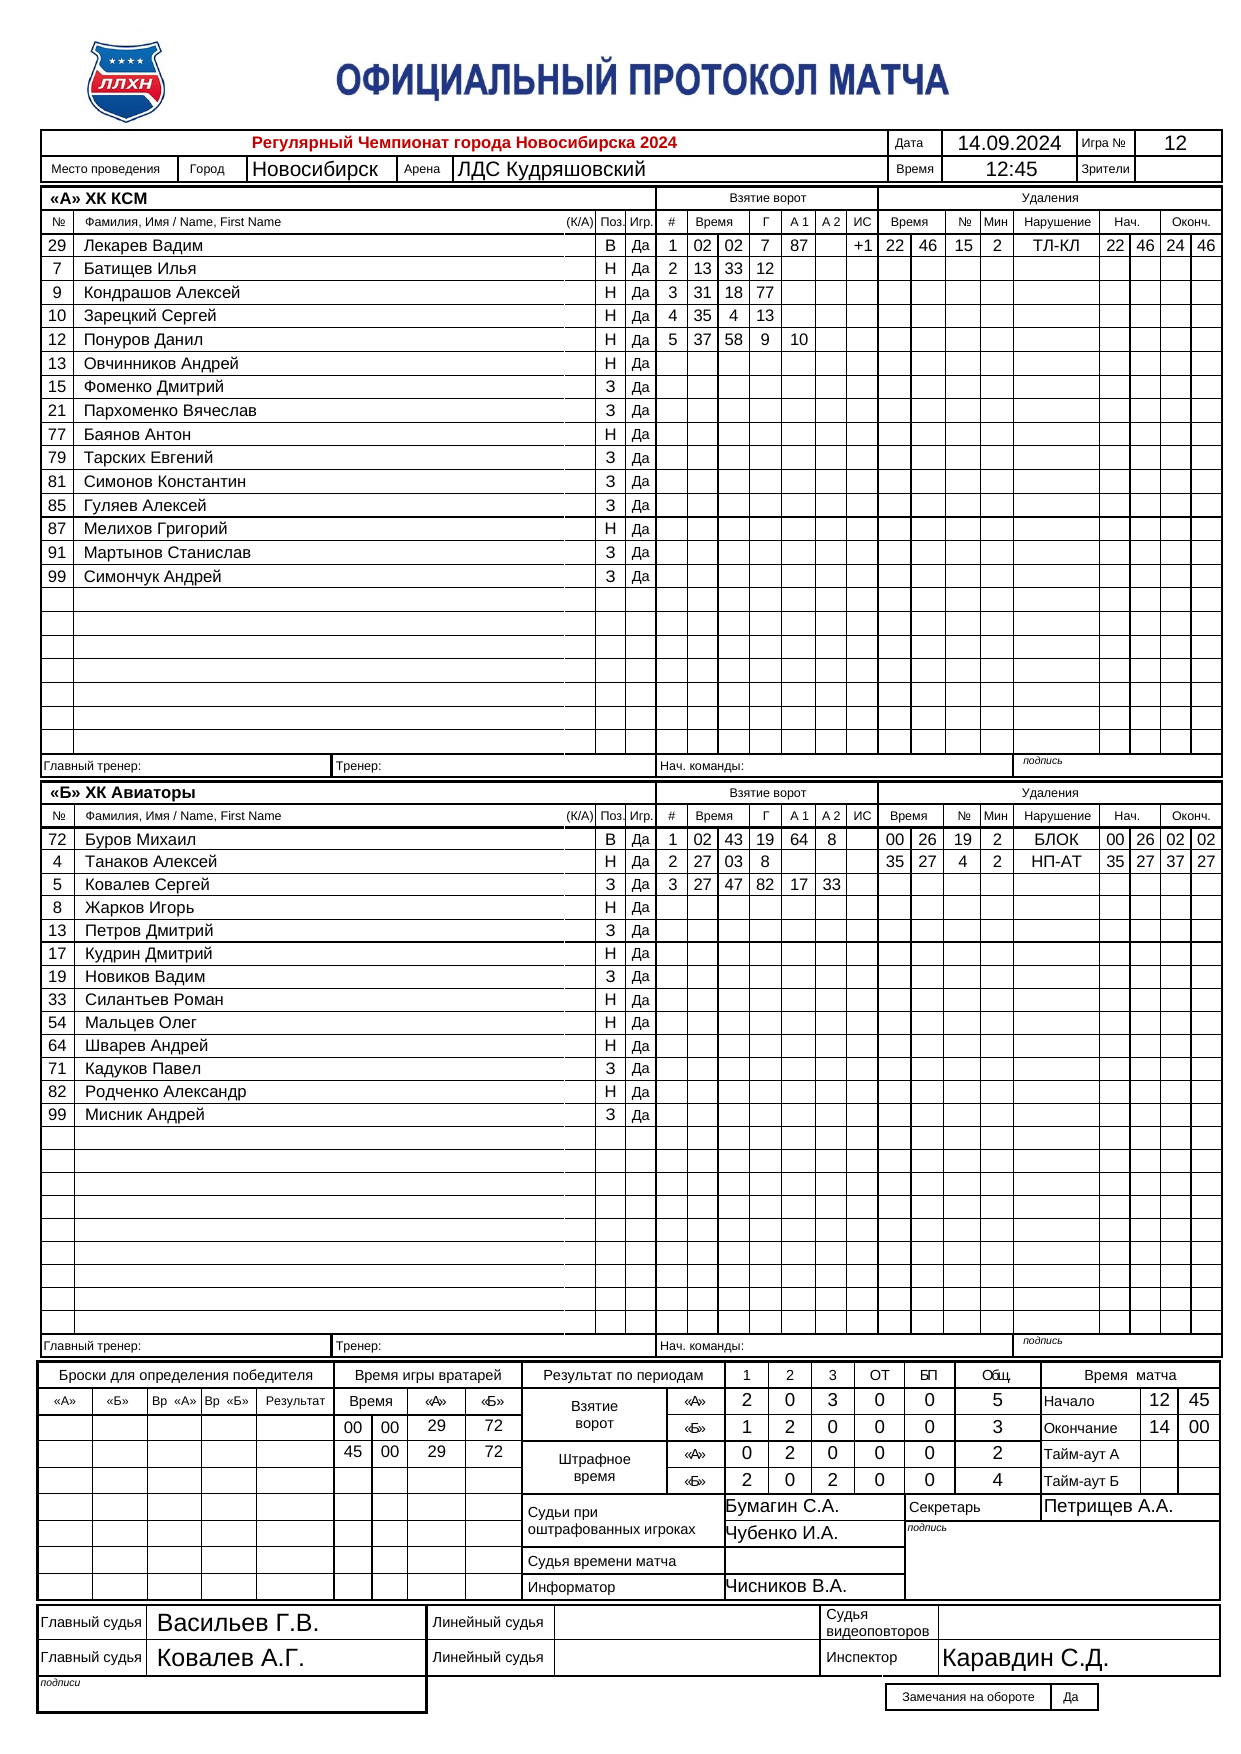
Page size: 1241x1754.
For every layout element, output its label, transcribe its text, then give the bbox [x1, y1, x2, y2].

table_cell [912, 494, 945, 516]
table_cell [912, 446, 945, 469]
table_cell 0 [855, 1415, 904, 1440]
table_cell [565, 399, 595, 422]
table_cell [1014, 494, 1099, 516]
table_cell [626, 1288, 655, 1310]
table_cell [1131, 1058, 1160, 1079]
table_cell 17 [42, 943, 74, 964]
table_cell [466, 1574, 521, 1599]
table_cell [981, 1242, 1013, 1264]
table_cell [879, 305, 910, 327]
table_cell [1131, 518, 1160, 540]
table_cell [1192, 328, 1221, 351]
table_cell [981, 565, 1013, 587]
table_cell [1141, 1441, 1177, 1467]
table_cell [1100, 399, 1129, 422]
table_cell [565, 1173, 595, 1195]
table_cell [1161, 1012, 1190, 1033]
table_cell 13 [42, 352, 73, 374]
table_cell 27 [1192, 850, 1221, 872]
table_cell [596, 707, 625, 729]
table_cell [816, 541, 846, 564]
table_cell Чисников В.А. [726, 1575, 904, 1599]
table_cell [1014, 257, 1099, 280]
table_cell [750, 399, 781, 422]
table_cell 00 [1100, 829, 1129, 849]
table_cell [1131, 1104, 1160, 1126]
table_cell [1161, 943, 1190, 964]
table_cell [719, 1196, 749, 1218]
table_cell [657, 659, 687, 682]
table_cell [750, 494, 781, 516]
table_cell [688, 1104, 717, 1126]
table_cell [879, 281, 910, 303]
table_cell 46 [912, 235, 945, 256]
table_cell [847, 850, 877, 872]
table_cell [1100, 874, 1129, 895]
table_cell [946, 446, 980, 469]
table_cell 27 [688, 874, 717, 895]
table_header «Б» ХК Авиаторы [42, 783, 655, 803]
table_cell [782, 423, 815, 445]
table_cell [565, 1035, 595, 1057]
table_cell [565, 376, 595, 398]
table_cell 02 [1161, 829, 1190, 849]
table_cell [719, 518, 749, 540]
table_cell 81 [42, 470, 73, 493]
table_cell Н [596, 850, 625, 872]
table_cell [719, 1219, 749, 1241]
table_cell [879, 1265, 910, 1287]
table_cell [39, 1574, 92, 1599]
table_cell [719, 1035, 749, 1057]
table_cell 9 [42, 281, 73, 303]
table_cell [912, 1173, 943, 1195]
table_cell [1014, 683, 1099, 706]
table_cell [75, 1150, 564, 1172]
table_cell [719, 1012, 749, 1033]
table_cell [719, 423, 749, 445]
table_cell 21 [42, 399, 73, 422]
table_cell [939, 1606, 1219, 1639]
table_cell [879, 896, 910, 918]
table_cell [750, 636, 781, 658]
table_cell [1100, 1127, 1129, 1149]
table_cell [202, 1441, 256, 1467]
table_header 14.09.2024 [943, 131, 1076, 155]
table_cell [148, 1494, 201, 1520]
table_cell 00 [335, 1416, 371, 1440]
table_cell [75, 1311, 564, 1333]
table_cell [148, 1547, 201, 1573]
table_cell Время [688, 805, 749, 826]
table_cell [1014, 1265, 1099, 1287]
table_cell [1131, 1265, 1160, 1287]
table_cell [42, 588, 73, 611]
table_cell [657, 1196, 687, 1218]
table_cell [944, 989, 980, 1011]
table_cell [816, 446, 846, 469]
table_cell [981, 352, 1013, 374]
table_cell [257, 1468, 333, 1493]
table_cell [816, 707, 846, 729]
table_cell [596, 659, 625, 682]
table_cell 77 [42, 423, 73, 445]
table_cell [816, 612, 846, 634]
table_cell [657, 541, 687, 564]
table_cell Да [626, 920, 655, 941]
table_cell 72 [466, 1441, 521, 1467]
table_cell [816, 376, 846, 398]
table_cell [816, 659, 846, 682]
table_cell Н [596, 989, 625, 1011]
table_cell [42, 659, 73, 682]
table_cell 2 [981, 235, 1013, 256]
table_cell [981, 612, 1013, 634]
table_cell Фоменко Дмитрий [74, 376, 564, 398]
table_cell [1161, 1242, 1190, 1264]
table_cell Тайм-аут Б [1042, 1468, 1140, 1493]
table_cell [946, 470, 980, 493]
table_cell [719, 588, 749, 611]
table_cell [847, 659, 877, 682]
table_cell 2 [956, 1442, 1040, 1467]
table_cell [847, 423, 877, 445]
table_cell [816, 257, 846, 280]
table_cell [1131, 1081, 1160, 1103]
table_cell [944, 896, 980, 918]
table_cell [1131, 352, 1160, 374]
table_cell [719, 541, 749, 564]
table_cell 2 [657, 850, 687, 872]
table_cell [42, 707, 73, 729]
table_cell 43 [719, 829, 749, 849]
table_cell [596, 636, 625, 658]
table_cell [42, 683, 73, 706]
table_cell [879, 683, 910, 706]
table_cell З [596, 874, 625, 895]
table_cell 5 [956, 1389, 1040, 1413]
table_cell [782, 989, 815, 1011]
table_cell [626, 1242, 655, 1264]
table_cell № [42, 211, 73, 233]
table_cell [981, 1104, 1013, 1126]
table_cell [847, 1127, 877, 1149]
table_cell [565, 1288, 595, 1310]
table_cell 45 [335, 1441, 371, 1467]
table_cell 00 [879, 829, 910, 849]
table_cell [42, 1219, 74, 1241]
table_cell [1100, 966, 1129, 987]
table_cell [981, 896, 1013, 918]
table_cell [596, 1196, 625, 1218]
table_cell [847, 1173, 877, 1195]
table_cell Новиков Вадим [75, 966, 564, 987]
table_cell [816, 920, 846, 941]
table_cell [847, 588, 877, 611]
table_cell З [596, 541, 625, 564]
table_cell [74, 612, 564, 634]
table_cell [1179, 1441, 1219, 1467]
table_cell 5 [657, 328, 687, 351]
table_cell [1131, 423, 1160, 445]
table_cell [1014, 565, 1099, 587]
table_cell [565, 1127, 595, 1149]
table_cell Место проведения [42, 157, 177, 181]
table_header Замечания на обороте [887, 1685, 1050, 1709]
table_cell [1014, 541, 1099, 564]
table_cell [1161, 1173, 1190, 1195]
table_cell 99 [42, 565, 73, 587]
table_cell [912, 1127, 943, 1149]
table_cell Арена [398, 157, 452, 181]
table_cell [944, 920, 980, 941]
table_cell [1100, 636, 1129, 658]
table_cell 26 [912, 829, 943, 849]
table_cell 15 [946, 235, 980, 256]
table_cell Да [626, 1035, 655, 1057]
table_cell [657, 730, 687, 753]
table_cell 29 [42, 235, 73, 256]
table_cell [782, 659, 815, 682]
table_cell Игр. [626, 805, 655, 826]
table_cell [688, 541, 717, 564]
table_cell [202, 1547, 256, 1573]
table_cell [816, 1242, 846, 1264]
table_cell [816, 1196, 846, 1218]
table_cell [946, 352, 980, 374]
table_cell [981, 1081, 1013, 1103]
table_cell [816, 470, 846, 493]
table_cell [981, 1127, 1013, 1149]
table_cell [1014, 352, 1099, 374]
table_cell Судья видеоповторов [821, 1606, 938, 1639]
table_cell 4 [956, 1468, 1040, 1493]
table_cell Тайм-аут А [1042, 1441, 1140, 1467]
table_cell [657, 1219, 687, 1241]
table_cell Шварев Андрей [75, 1035, 564, 1057]
table_cell [981, 1058, 1013, 1079]
table_cell «Б» [668, 1415, 724, 1440]
table_cell [1014, 399, 1099, 422]
table_cell [782, 730, 815, 753]
table_cell [565, 943, 595, 964]
table_cell [847, 1196, 877, 1218]
table_cell [657, 1012, 687, 1033]
table_cell [879, 989, 910, 1011]
table_cell [816, 943, 846, 964]
table_cell 14 [1141, 1415, 1177, 1440]
table_cell [946, 399, 980, 422]
table_cell [1192, 707, 1221, 729]
table_cell [657, 494, 687, 516]
table_cell [39, 1547, 92, 1573]
table_cell Оконч. [1161, 805, 1221, 826]
table_cell [565, 470, 595, 493]
table_cell [816, 636, 846, 658]
table_cell Да [626, 446, 655, 469]
table_cell [688, 636, 717, 658]
table_cell [1014, 896, 1099, 918]
table_cell [782, 305, 815, 327]
table_cell [202, 1574, 256, 1599]
table_cell [719, 966, 749, 987]
table_cell [626, 636, 655, 658]
table_cell [946, 730, 980, 753]
table_cell [93, 1521, 147, 1546]
table_cell № [946, 211, 980, 233]
table_cell [912, 896, 943, 918]
table_cell [981, 305, 1013, 327]
table_cell [946, 541, 980, 564]
table_cell [912, 636, 945, 658]
table_cell Кудрин Дмитрий [75, 943, 564, 964]
table_cell [1100, 494, 1129, 516]
table_cell [879, 966, 910, 987]
table_cell [944, 1242, 980, 1264]
table_cell В [596, 829, 625, 849]
table_cell [879, 257, 910, 280]
table_cell [657, 376, 687, 398]
table_cell [981, 281, 1013, 303]
table_cell Взятие ворот [523, 1389, 666, 1440]
table_cell 03 [719, 850, 749, 872]
table_cell Н [596, 352, 625, 374]
table_cell 1 [657, 829, 687, 849]
picture [5, 28, 1179, 129]
table_cell [782, 1311, 815, 1333]
table_cell Н [596, 518, 625, 540]
table_cell [946, 565, 980, 587]
table_cell [750, 1311, 781, 1333]
table_cell [981, 423, 1013, 445]
table_cell [408, 1547, 465, 1573]
table_cell [847, 1012, 877, 1033]
table_cell НП-АТ [1014, 850, 1099, 872]
table_cell [1131, 1196, 1160, 1218]
table_cell [847, 1265, 877, 1287]
table_cell [688, 683, 717, 706]
table_cell [847, 1150, 877, 1172]
table_cell [1131, 1012, 1160, 1033]
table_cell [1161, 328, 1190, 351]
table_cell «А» [39, 1389, 92, 1413]
table_cell [1014, 1104, 1099, 1126]
table_cell [257, 1441, 333, 1467]
table_cell [981, 446, 1013, 469]
table_cell [981, 1035, 1013, 1057]
table_cell [912, 1012, 943, 1033]
table_cell [657, 1104, 687, 1126]
table_cell [879, 423, 910, 445]
table_cell [719, 494, 749, 516]
table_cell [39, 1521, 92, 1546]
table_cell [657, 707, 687, 729]
table_cell [1100, 257, 1129, 280]
table_cell [1192, 1150, 1221, 1172]
table_cell [981, 1173, 1013, 1195]
table_cell 8 [816, 829, 846, 849]
table_cell [1161, 612, 1190, 634]
table_cell [1161, 588, 1190, 611]
table_cell [1192, 1104, 1221, 1126]
table_cell [1131, 1288, 1160, 1310]
table_cell [719, 636, 749, 658]
table_cell [657, 588, 687, 611]
table_cell [1131, 565, 1160, 587]
table_cell [1161, 896, 1190, 918]
table_cell Штрафное время [523, 1442, 666, 1493]
table_cell [1131, 659, 1160, 682]
table_cell [148, 1441, 201, 1467]
table_cell [782, 1012, 815, 1033]
table_cell [565, 659, 595, 682]
table_cell № [42, 805, 74, 826]
table_cell [847, 874, 877, 895]
table_cell [912, 470, 945, 493]
table_cell 2 [657, 257, 687, 280]
table_cell Тренер: [333, 755, 655, 776]
table_cell [944, 1012, 980, 1033]
table_cell [946, 612, 980, 634]
table_cell [782, 636, 815, 658]
table_cell [565, 565, 595, 587]
table_cell [946, 659, 980, 682]
table_cell [944, 1311, 980, 1333]
table_cell [1100, 1219, 1129, 1241]
table_cell [688, 707, 717, 729]
table_cell [782, 1173, 815, 1195]
table_cell [750, 1265, 781, 1287]
table_cell [1014, 612, 1099, 634]
table_cell [816, 352, 846, 374]
table_cell [847, 612, 877, 634]
table_cell [912, 1196, 943, 1218]
table_cell [1161, 494, 1190, 516]
table_cell [1100, 1288, 1129, 1310]
table_cell [912, 1058, 943, 1079]
table_cell [565, 874, 595, 895]
table_cell # [657, 211, 687, 233]
table_cell Да [626, 966, 655, 987]
table_cell [596, 1288, 625, 1310]
table_cell [626, 1219, 655, 1241]
table_cell [1131, 1127, 1160, 1149]
table_cell 87 [782, 235, 815, 256]
table_cell [782, 683, 815, 706]
table_cell [565, 446, 595, 469]
table_cell [816, 1150, 846, 1172]
table_cell [847, 683, 877, 706]
table_cell [1014, 376, 1099, 398]
table_cell Да [626, 470, 655, 493]
table_cell [657, 1058, 687, 1079]
table_cell 22 [879, 235, 910, 256]
table_cell Петров Дмитрий [75, 920, 564, 941]
table_cell ЛДС Кудряшовский [454, 157, 887, 181]
table_cell З [596, 966, 625, 987]
table_cell [847, 1035, 877, 1057]
table_cell [1014, 1035, 1099, 1057]
table_cell Да [626, 423, 655, 445]
table_cell [1131, 683, 1160, 706]
table_cell 27 [1131, 850, 1160, 872]
table_cell [750, 612, 781, 634]
table_cell [657, 683, 687, 706]
table_cell [1131, 1242, 1160, 1264]
table_cell Линейный судья [428, 1606, 554, 1639]
table_cell «А» [668, 1442, 724, 1467]
table_cell Да [626, 565, 655, 587]
table_cell [816, 588, 846, 611]
table_cell [816, 328, 846, 351]
table_cell [1161, 683, 1190, 706]
table_cell [816, 494, 846, 516]
table_cell [816, 1104, 846, 1126]
table_cell 71 [42, 1058, 74, 1079]
table_cell [373, 1494, 407, 1520]
table_cell [657, 1127, 687, 1149]
table_cell [879, 376, 910, 398]
table_cell 13 [750, 305, 781, 327]
table_cell [1131, 612, 1160, 634]
table_cell [1161, 423, 1190, 445]
table_cell [596, 1219, 625, 1241]
table_cell [981, 636, 1013, 658]
table_cell [596, 588, 625, 611]
table_cell 72 [466, 1416, 521, 1440]
table_cell Да [626, 328, 655, 351]
table_cell [688, 1219, 717, 1241]
table_cell [626, 1265, 655, 1287]
table_cell [750, 1012, 781, 1033]
table_cell Г [750, 805, 781, 826]
table_cell [981, 518, 1013, 540]
table_cell «Б» [668, 1468, 724, 1493]
table_cell Васильев Г.В. [147, 1606, 425, 1639]
table_cell подпись [1014, 1335, 1221, 1356]
table_cell [816, 235, 846, 256]
table_cell [719, 1127, 749, 1149]
table_cell [688, 989, 717, 1011]
table_cell [1014, 328, 1099, 351]
table_cell [1014, 1311, 1099, 1333]
table_cell [847, 305, 877, 327]
table_cell [596, 612, 625, 634]
table_cell 26 [1131, 829, 1160, 849]
table_cell [847, 281, 877, 303]
table_cell [1192, 943, 1221, 964]
table_cell [657, 943, 687, 964]
table_cell Петрищев А.А. [1042, 1495, 1219, 1520]
table_cell [750, 423, 781, 445]
table_cell [782, 1196, 815, 1218]
table_cell Н [596, 305, 625, 327]
table_cell [1192, 1219, 1221, 1241]
table_cell [74, 588, 564, 611]
table_cell Симончук Андрей [74, 565, 564, 587]
table_cell Результат [257, 1389, 333, 1413]
table_cell Время [335, 1389, 407, 1413]
table_cell Нач. команды: [657, 755, 1012, 776]
table_cell [981, 257, 1013, 280]
table_cell ИС [847, 805, 877, 826]
table_cell [626, 1150, 655, 1172]
table_cell [1100, 541, 1129, 564]
table_cell [879, 494, 910, 516]
table_cell [719, 1173, 749, 1195]
table_cell [1100, 423, 1129, 445]
table_cell [202, 1521, 256, 1546]
table_cell [879, 1104, 910, 1126]
table_cell [257, 1521, 333, 1546]
table_header Дата [889, 131, 941, 155]
table_cell [879, 636, 910, 658]
table_cell [657, 565, 687, 587]
table_cell [750, 730, 781, 753]
table_cell [879, 565, 910, 587]
table_cell [1192, 920, 1221, 941]
table_cell Поз. [596, 211, 625, 233]
table_cell [912, 281, 945, 303]
table_cell [1100, 659, 1129, 682]
table_cell [1192, 636, 1221, 658]
table_cell Мальцев Олег [75, 1012, 564, 1033]
table_cell [1192, 399, 1221, 422]
table_cell Лекарев Вадим [74, 235, 564, 256]
table_cell [1100, 1242, 1129, 1264]
table_cell [1131, 730, 1160, 753]
table_cell Ковалев Сергей [75, 874, 564, 895]
table_cell [657, 989, 687, 1011]
table_cell [688, 399, 717, 422]
table_cell [39, 1441, 92, 1467]
table_cell Да [626, 352, 655, 374]
table_cell [782, 1288, 815, 1310]
table_cell [1161, 541, 1190, 564]
table_cell [688, 659, 717, 682]
table_cell [565, 1081, 595, 1103]
table_cell [879, 1173, 910, 1195]
table_cell [1161, 920, 1190, 941]
table_cell 0 [855, 1442, 904, 1467]
table_cell [565, 1012, 595, 1033]
table_cell Н [596, 328, 625, 351]
table_cell [39, 1468, 92, 1493]
table_cell 58 [719, 328, 749, 351]
table_cell [981, 1219, 1013, 1241]
table_cell [782, 1127, 815, 1149]
table_cell [719, 446, 749, 469]
table_cell 18 [719, 281, 749, 303]
table_cell Н [596, 281, 625, 303]
table_cell [816, 423, 846, 445]
table_cell [816, 1173, 846, 1195]
table_cell [847, 707, 877, 729]
table_cell [148, 1468, 201, 1493]
table_cell [750, 1035, 781, 1057]
table_cell Да [626, 494, 655, 516]
table_cell 27 [912, 850, 943, 872]
table_cell [944, 1196, 980, 1218]
table_cell [719, 707, 749, 729]
table_cell [981, 1265, 1013, 1287]
table_cell [879, 1150, 910, 1172]
table_cell [912, 966, 943, 987]
table_cell Да [626, 829, 655, 849]
table_cell [93, 1468, 147, 1493]
table_cell Батищев Илья [74, 257, 564, 280]
table_cell 02 [688, 829, 717, 849]
table_cell Буров Михаил [75, 829, 564, 849]
table_cell [75, 1219, 564, 1241]
table_cell [1161, 989, 1190, 1011]
table_cell Нарушение [1014, 805, 1099, 826]
table_header 3 [812, 1363, 854, 1387]
table_cell ТЛ-КЛ [1014, 235, 1099, 256]
table_cell 2 [726, 1389, 768, 1413]
table_cell [42, 1127, 74, 1149]
table_cell З [596, 1058, 625, 1079]
table_cell [719, 565, 749, 587]
table_cell Главный тренер: [42, 1335, 330, 1356]
table_cell [912, 1081, 943, 1103]
table_cell [565, 518, 595, 540]
table_cell [1161, 1219, 1190, 1241]
table_cell [1192, 612, 1221, 634]
table_cell [946, 588, 980, 611]
table_cell [596, 1127, 625, 1149]
table_cell [688, 1035, 717, 1057]
table_cell [981, 683, 1013, 706]
table_cell 29 [408, 1416, 465, 1440]
table_cell [565, 920, 595, 941]
table_cell Да [626, 896, 655, 918]
table_cell 47 [719, 874, 749, 895]
table_cell [750, 1127, 781, 1149]
table_cell [1100, 730, 1129, 753]
table_cell [912, 1265, 943, 1287]
table_cell [555, 1606, 819, 1639]
table_cell подпись [1014, 755, 1221, 776]
table_cell [912, 730, 945, 753]
table_cell [688, 1081, 717, 1103]
table_cell 87 [42, 518, 73, 540]
table_cell [1100, 920, 1129, 941]
table_cell [847, 352, 877, 374]
table_cell [782, 541, 815, 564]
table_cell [912, 518, 945, 540]
table_cell [1014, 1288, 1099, 1310]
table_cell [719, 1265, 749, 1287]
table_cell Вр «А» [148, 1389, 201, 1413]
table_cell [1192, 518, 1221, 540]
table_cell [879, 612, 910, 634]
table_cell [42, 730, 73, 753]
table_cell [782, 494, 815, 516]
table_cell [816, 966, 846, 987]
table_cell 2 [981, 829, 1013, 849]
table_cell [1014, 874, 1099, 895]
table_cell Пархоменко Вячеслав [74, 399, 564, 422]
table_cell [981, 943, 1013, 964]
table_cell [750, 588, 781, 611]
table_header Результат по периодам [523, 1363, 724, 1387]
table_cell [1100, 1150, 1129, 1172]
table_cell [750, 683, 781, 706]
table_cell [657, 446, 687, 469]
table_cell 31 [688, 281, 717, 303]
table_cell [626, 1127, 655, 1149]
table_cell [1161, 874, 1190, 895]
table_cell [1131, 1311, 1160, 1333]
table_cell [879, 352, 910, 374]
table_cell 33 [42, 989, 74, 1011]
table_cell 0 [905, 1442, 954, 1467]
table_cell [1192, 470, 1221, 493]
table_cell [688, 1311, 717, 1333]
table_cell [750, 1242, 781, 1264]
table_cell 0 [812, 1415, 854, 1440]
table_cell Родченко Александр [75, 1081, 564, 1103]
table_cell 12 [750, 257, 781, 280]
table_cell [1100, 1104, 1129, 1126]
table_cell [847, 1242, 877, 1264]
table_cell [1161, 470, 1190, 493]
table_cell 35 [879, 850, 910, 872]
table_cell [42, 612, 73, 634]
table_cell Н [596, 423, 625, 445]
table_cell Нарушение [1014, 211, 1099, 233]
table_cell [75, 1173, 564, 1195]
table_cell [719, 470, 749, 493]
table_cell [42, 1288, 74, 1310]
table_cell [847, 1081, 877, 1103]
table_cell [782, 518, 815, 540]
table_cell [750, 541, 781, 564]
table_cell Игр. [626, 211, 655, 233]
table_cell [148, 1416, 201, 1440]
table_cell 46 [1192, 235, 1221, 256]
table_cell [565, 235, 595, 256]
table_cell 19 [42, 966, 74, 987]
table_cell [1131, 376, 1160, 398]
table_cell [782, 588, 815, 611]
table_cell [657, 920, 687, 941]
table_cell [1131, 446, 1160, 469]
table_cell [1014, 518, 1099, 540]
table_cell З [596, 470, 625, 493]
table_cell [1131, 1173, 1160, 1195]
table_cell [1100, 989, 1129, 1011]
table_cell [719, 612, 749, 634]
table_cell [688, 376, 717, 398]
table_cell [596, 1242, 625, 1264]
table_cell [912, 707, 945, 729]
table_cell [981, 494, 1013, 516]
table_cell [1014, 989, 1099, 1011]
table_cell [847, 966, 877, 987]
table_cell [750, 1081, 781, 1103]
table_cell [596, 1311, 625, 1333]
table_cell [816, 1288, 846, 1310]
table_cell [816, 1127, 846, 1149]
table_cell [1161, 707, 1190, 729]
table_cell [719, 920, 749, 941]
table_cell [1100, 1173, 1129, 1195]
table_cell [1014, 281, 1099, 303]
table_cell [657, 1242, 687, 1264]
table_header ОТ [855, 1363, 904, 1387]
table_cell [912, 1104, 943, 1126]
table_cell [688, 896, 717, 918]
table_cell [1014, 1081, 1099, 1103]
table_cell 0 [855, 1389, 904, 1413]
table_cell [1100, 943, 1129, 964]
table_cell [750, 943, 781, 964]
table_cell [944, 1219, 980, 1241]
table_cell Новосибирск [248, 157, 396, 181]
table_cell З [596, 1104, 625, 1126]
table_cell [335, 1521, 371, 1546]
table_cell [202, 1494, 256, 1520]
table_cell [1192, 1127, 1221, 1149]
table_cell [626, 659, 655, 682]
table_cell Н [596, 257, 625, 280]
table_cell Н [596, 1012, 625, 1033]
table_cell [782, 612, 815, 634]
table_cell [944, 1035, 980, 1057]
table_cell 7 [750, 235, 781, 256]
table_cell [1100, 328, 1129, 351]
table_cell [408, 1521, 465, 1546]
table_cell Да [626, 1058, 655, 1079]
table_cell [981, 1288, 1013, 1310]
table_cell [42, 1196, 74, 1218]
table_cell [816, 683, 846, 706]
table_cell [981, 1012, 1013, 1033]
table_cell [912, 659, 945, 682]
table_cell [912, 588, 945, 611]
table_cell Н [596, 1081, 625, 1103]
table_cell [879, 874, 910, 895]
table_cell [1131, 989, 1160, 1011]
table_cell [750, 518, 781, 540]
table_cell [1179, 1468, 1219, 1493]
table_cell [879, 1035, 910, 1057]
table_cell [946, 328, 980, 351]
table_cell [719, 989, 749, 1011]
table_cell [657, 399, 687, 422]
table_cell [74, 659, 564, 682]
table_cell [879, 1081, 910, 1103]
table_cell [944, 1127, 980, 1149]
table_cell [565, 1058, 595, 1079]
table_cell [1131, 257, 1160, 280]
table_cell [1131, 1035, 1160, 1057]
table_header 2 [769, 1363, 811, 1387]
table_cell 12 [42, 328, 73, 351]
table_cell [565, 1311, 595, 1333]
table_cell [750, 376, 781, 398]
table_cell [719, 683, 749, 706]
table_cell [1192, 1035, 1221, 1057]
table_cell [1192, 1311, 1221, 1333]
table_cell [847, 518, 877, 540]
table_cell 2 [769, 1442, 811, 1467]
table_cell [565, 305, 595, 327]
table_cell 46 [1131, 235, 1160, 256]
table_cell 33 [816, 874, 846, 895]
table_cell [626, 1311, 655, 1333]
table_cell [1161, 281, 1190, 303]
table_cell [75, 1265, 564, 1287]
table_cell [1161, 1311, 1190, 1333]
table_cell [1192, 896, 1221, 918]
table_cell [847, 920, 877, 941]
table_cell [782, 446, 815, 469]
table_cell 0 [905, 1415, 954, 1440]
table_cell [42, 1311, 74, 1333]
table_cell [688, 565, 717, 587]
table_cell [816, 1265, 846, 1287]
table_header Да [1052, 1685, 1097, 1709]
table_cell [1192, 494, 1221, 516]
table_cell [1161, 305, 1190, 327]
table_cell [981, 399, 1013, 422]
table_cell [944, 874, 980, 895]
table_cell [257, 1416, 333, 1440]
table_cell [816, 1012, 846, 1033]
table_cell 64 [782, 829, 815, 849]
table_cell Секретарь [906, 1495, 1040, 1520]
table_cell 02 [719, 235, 749, 256]
table_cell [1100, 565, 1129, 587]
table_cell [257, 1574, 333, 1599]
table_cell 12 [1141, 1389, 1177, 1413]
table_cell [944, 1150, 980, 1172]
table_cell [946, 305, 980, 327]
table_cell [981, 376, 1013, 398]
table_cell [719, 896, 749, 918]
table_cell [1192, 352, 1221, 374]
table_cell [1192, 966, 1221, 987]
table_cell БЛОК [1014, 829, 1099, 849]
table_cell [912, 943, 943, 964]
table_cell [912, 352, 945, 374]
table_cell ИС [847, 211, 877, 233]
table_cell [847, 896, 877, 918]
table_cell Мин [981, 805, 1013, 826]
table_cell [1131, 588, 1160, 611]
table_cell Да [626, 541, 655, 564]
table_cell [912, 920, 943, 941]
table_cell [946, 518, 980, 540]
table_cell [816, 305, 846, 327]
table_cell [93, 1547, 147, 1573]
table_cell [946, 281, 980, 303]
table_cell [39, 1494, 92, 1520]
table_cell [565, 707, 595, 729]
table_cell [1100, 470, 1129, 493]
table_cell [565, 966, 595, 987]
table_cell [750, 920, 781, 941]
table_cell [1014, 636, 1099, 658]
table_cell [626, 612, 655, 634]
table_cell Главный тренер: [42, 755, 330, 776]
table_cell [565, 588, 595, 611]
table_cell [74, 730, 564, 753]
table_cell [466, 1494, 521, 1520]
table_cell [1161, 352, 1190, 374]
table_cell З [596, 565, 625, 587]
table_cell [1100, 1196, 1129, 1218]
table_cell Начало [1042, 1389, 1140, 1413]
table_cell Баянов Антон [74, 423, 564, 445]
table_cell [879, 588, 910, 611]
table_cell Фамилия, Имя / Name, First Name [74, 211, 565, 233]
table_cell [688, 1196, 717, 1218]
table_cell Да [626, 1081, 655, 1103]
table_cell [782, 281, 815, 303]
table_cell 0 [855, 1468, 904, 1493]
table_cell [1100, 612, 1129, 634]
table_cell Мисник Андрей [75, 1104, 564, 1126]
table_cell [688, 612, 717, 634]
table_cell [657, 1081, 687, 1103]
table_cell [782, 470, 815, 493]
table_cell [1100, 1035, 1129, 1057]
table_cell Н [596, 896, 625, 918]
table_cell [42, 1242, 74, 1264]
table_cell [1100, 1012, 1129, 1033]
table_cell 19 [750, 829, 781, 849]
table_cell [1014, 1219, 1099, 1241]
table_cell [42, 1265, 74, 1287]
table_cell [1192, 257, 1221, 280]
table_cell (К/А) [565, 211, 595, 233]
table_cell [1014, 1058, 1099, 1079]
table_cell [944, 1058, 980, 1079]
table_cell [847, 541, 877, 564]
table_cell Н [596, 1035, 625, 1057]
table_cell [946, 707, 980, 729]
table_cell Овчинников Андрей [74, 352, 564, 374]
table_header Удаления [879, 783, 1221, 803]
table_cell [750, 1196, 781, 1218]
table_cell 91 [42, 541, 73, 564]
table_cell [981, 989, 1013, 1011]
table_cell [1161, 1127, 1190, 1149]
table_cell [782, 399, 815, 422]
table_cell [42, 1173, 74, 1195]
table_cell [879, 943, 910, 964]
table_cell [565, 494, 595, 516]
table_cell [148, 1574, 201, 1599]
table_cell [626, 1173, 655, 1195]
table_cell [1161, 518, 1190, 540]
table_cell [1100, 376, 1129, 398]
table_cell [944, 943, 980, 964]
table_cell [912, 1288, 943, 1310]
table_cell [1161, 1150, 1190, 1172]
table_cell [688, 1058, 717, 1079]
table_cell 4 [42, 850, 74, 872]
table_cell Н [596, 943, 625, 964]
table_cell 17 [782, 874, 815, 895]
table_cell 4 [657, 305, 687, 327]
table_cell [75, 1196, 564, 1218]
table_cell 5 [42, 874, 74, 895]
table_cell [750, 989, 781, 1011]
table_cell Нач. [1100, 805, 1160, 826]
table_cell 19 [944, 829, 980, 849]
table_cell [1161, 1081, 1190, 1103]
table_cell [1192, 1081, 1221, 1103]
table_cell Судьи при оштрафованных игроках [523, 1495, 724, 1546]
table_cell [93, 1494, 147, 1520]
table_cell [1192, 1196, 1221, 1218]
table_cell [1014, 730, 1099, 753]
table_cell Время [879, 211, 945, 233]
table_cell 3 [812, 1389, 854, 1413]
table_cell [847, 1104, 877, 1126]
table_cell [1161, 446, 1190, 469]
table_cell [657, 1265, 687, 1287]
table_cell Зрители [1078, 157, 1134, 181]
table_cell [981, 707, 1013, 729]
table_cell Да [626, 1104, 655, 1126]
table_cell 02 [688, 235, 717, 256]
table_cell Чубенко И.А. [726, 1521, 904, 1546]
table_cell [688, 518, 717, 540]
table_cell [719, 352, 749, 374]
table_cell Линейный судья [428, 1640, 554, 1675]
table_cell [335, 1547, 371, 1573]
table_cell [1100, 1311, 1129, 1333]
table_cell [912, 612, 945, 634]
table_cell [626, 707, 655, 729]
table_cell [373, 1521, 407, 1546]
table_cell [565, 1196, 595, 1218]
table_cell [816, 1311, 846, 1333]
table_cell [657, 966, 687, 987]
table_cell [847, 1311, 877, 1333]
table_cell Понуров Данил [74, 328, 564, 351]
table_cell [750, 1288, 781, 1310]
table_cell [879, 707, 910, 729]
table_cell [847, 1288, 877, 1310]
table_cell [944, 1081, 980, 1103]
table_cell [42, 1150, 74, 1172]
table_cell [596, 1173, 625, 1195]
table_cell [946, 494, 980, 516]
table_cell [688, 1288, 717, 1310]
table_cell [1192, 423, 1221, 445]
table_cell [1100, 352, 1129, 374]
table_cell [408, 1468, 465, 1493]
table_cell Кондрашов Алексей [74, 281, 564, 303]
table_cell [912, 541, 945, 564]
table_cell 2 [812, 1468, 854, 1493]
table_header Общ. [956, 1363, 1040, 1387]
table_cell Да [626, 235, 655, 256]
table_cell [1192, 659, 1221, 682]
table_cell [750, 446, 781, 469]
table_cell 3 [956, 1415, 1040, 1440]
table_cell [688, 943, 717, 964]
table_cell [981, 730, 1013, 753]
table_cell [981, 1311, 1013, 1333]
table_cell [1014, 966, 1099, 987]
table_cell [782, 1058, 815, 1079]
table_cell [719, 1311, 749, 1333]
table_cell [1161, 1265, 1190, 1287]
table_cell 35 [688, 305, 717, 327]
table_cell [879, 659, 910, 682]
table_cell [912, 305, 945, 327]
table_cell [946, 683, 980, 706]
table_cell Нач. [1100, 211, 1160, 233]
table_cell [1014, 305, 1099, 327]
table_cell [719, 659, 749, 682]
table_cell [750, 707, 781, 729]
table_cell [688, 494, 717, 516]
table_cell [782, 920, 815, 941]
table_cell 72 [42, 829, 74, 849]
table_cell [688, 1265, 717, 1287]
table_cell [750, 1058, 781, 1079]
table_cell 0 [905, 1468, 954, 1493]
table_cell [782, 1104, 815, 1126]
table_cell [782, 1265, 815, 1287]
table_cell [565, 683, 595, 706]
table_cell [879, 1127, 910, 1149]
table_cell 24 [1161, 235, 1190, 256]
table_cell [782, 707, 815, 729]
table_cell [1161, 1288, 1190, 1310]
table_cell [879, 470, 910, 493]
table_cell [750, 659, 781, 682]
table_cell [912, 257, 945, 280]
table_cell Да [626, 1012, 655, 1033]
table_cell [782, 1035, 815, 1057]
table_cell 37 [688, 328, 717, 351]
table_cell [1161, 1035, 1190, 1057]
table_cell 22 [1100, 235, 1129, 256]
table_cell [202, 1416, 256, 1440]
table_cell [782, 1150, 815, 1172]
table_cell [657, 1035, 687, 1057]
table_cell [657, 1150, 687, 1172]
table_cell [688, 1012, 717, 1033]
table_cell [1014, 920, 1099, 941]
table_cell [816, 1081, 846, 1103]
table_cell [1100, 588, 1129, 611]
table_cell [1014, 470, 1099, 493]
table_cell [1192, 683, 1221, 706]
table_cell [750, 1150, 781, 1172]
table_cell [847, 1058, 877, 1079]
table_cell [750, 1104, 781, 1126]
table_cell [688, 730, 717, 753]
table_cell 29 [408, 1441, 465, 1467]
table_cell Да [626, 399, 655, 422]
table_cell Да [626, 376, 655, 398]
table_cell [335, 1468, 371, 1493]
table_cell 64 [42, 1035, 74, 1057]
table_cell [466, 1468, 521, 1493]
table_cell 15 [42, 376, 73, 398]
table_cell Инспектор [821, 1640, 938, 1675]
table_cell [466, 1547, 521, 1573]
table_cell [879, 1219, 910, 1241]
table_cell [1100, 518, 1129, 540]
table_cell [944, 1288, 980, 1310]
table_cell [565, 730, 595, 753]
table_cell [1131, 328, 1160, 351]
table_cell [847, 636, 877, 658]
table_cell [335, 1574, 371, 1599]
table_cell [750, 470, 781, 493]
table_cell Да [626, 257, 655, 280]
table_cell [750, 966, 781, 987]
table_cell [657, 1311, 687, 1333]
table_cell [946, 376, 980, 398]
table_cell [912, 989, 943, 1011]
table_cell [74, 707, 564, 729]
table_header БП [905, 1363, 954, 1387]
table_cell Тренер: [333, 1335, 655, 1356]
table_cell [879, 1288, 910, 1310]
table_cell [688, 423, 717, 445]
table_cell 12:45 [943, 157, 1076, 181]
table_cell [688, 1127, 717, 1149]
table_cell 82 [750, 874, 781, 895]
table_cell [1192, 588, 1221, 611]
table_cell [1192, 565, 1221, 587]
table_cell [1131, 943, 1160, 964]
table_cell [912, 1311, 943, 1333]
table_cell З [596, 399, 625, 422]
table_cell [912, 683, 945, 706]
table_cell [912, 1150, 943, 1172]
table_cell Да [626, 943, 655, 964]
table_cell [944, 1265, 980, 1287]
table_cell [981, 1196, 1013, 1218]
table_cell [1100, 1265, 1129, 1287]
table_cell 2 [981, 850, 1013, 872]
table_cell [555, 1640, 819, 1675]
table_cell З [596, 376, 625, 398]
table_cell 10 [782, 328, 815, 351]
table_cell Силантьев Роман [75, 989, 564, 1011]
table_cell [879, 1311, 910, 1333]
table_cell [719, 943, 749, 964]
table_cell 13 [688, 257, 717, 280]
table_cell [944, 966, 980, 987]
table_cell [750, 352, 781, 374]
table_cell [816, 896, 846, 918]
table_cell [1131, 305, 1160, 327]
table_cell [1192, 281, 1221, 303]
table_cell [1136, 157, 1221, 181]
table_cell [688, 446, 717, 469]
table_cell [1161, 636, 1190, 658]
table_cell [946, 636, 980, 658]
table_cell [1100, 305, 1129, 327]
table_cell А 2 [816, 211, 846, 233]
table_cell Время [688, 211, 749, 233]
table_cell Гуляев Алексей [74, 494, 564, 516]
table_cell [782, 850, 815, 872]
table_cell [42, 636, 73, 658]
table_cell 0 [812, 1442, 854, 1467]
table_cell 3 [657, 281, 687, 303]
table_cell [1014, 1173, 1099, 1195]
table_cell З [596, 446, 625, 469]
table_cell [912, 1035, 943, 1057]
table_cell 00 [1179, 1415, 1219, 1440]
table_cell [1161, 1196, 1190, 1218]
table_cell [879, 1012, 910, 1033]
table_cell [202, 1468, 256, 1493]
table_cell [816, 565, 846, 587]
table_cell (К/А) [565, 805, 595, 826]
table_cell [39, 1416, 92, 1440]
table_header Время игры вратарей [335, 1363, 521, 1387]
table_cell Оконч. [1161, 211, 1221, 233]
table_cell [981, 328, 1013, 351]
table_cell [981, 874, 1013, 895]
table_cell [1161, 1104, 1190, 1126]
table_cell [912, 874, 943, 895]
table_cell 7 [42, 257, 73, 280]
table_header Взятие ворот [657, 188, 877, 209]
table_cell [912, 328, 945, 351]
table_cell 85 [42, 494, 73, 516]
table_cell [1131, 541, 1160, 564]
table_cell [1192, 1288, 1221, 1310]
table_cell [847, 399, 877, 422]
table_cell 79 [42, 446, 73, 469]
table_cell [847, 376, 877, 398]
table_header «А» ХК КСМ [42, 188, 655, 209]
table_cell [1131, 1150, 1160, 1172]
table_cell [1161, 966, 1190, 987]
table_cell [847, 829, 877, 849]
table_cell [1100, 1081, 1129, 1103]
table_cell [1100, 446, 1129, 469]
table_cell подписи [39, 1677, 425, 1711]
table_cell [565, 328, 595, 351]
table_cell Информатор [523, 1575, 724, 1599]
table_cell 3 [657, 874, 687, 895]
table_cell [782, 1219, 815, 1241]
table_cell [688, 1150, 717, 1172]
table_cell [981, 1150, 1013, 1172]
table_cell [1014, 943, 1099, 964]
table_cell 45 [1179, 1389, 1219, 1413]
table_cell [1014, 588, 1099, 611]
table_cell [1131, 494, 1160, 516]
table_cell Кадуков Павел [75, 1058, 564, 1079]
table_cell [782, 1242, 815, 1264]
table_cell [816, 281, 846, 303]
table_cell [335, 1494, 371, 1520]
table_cell [719, 1288, 749, 1310]
table_cell Судья времени матча [523, 1548, 724, 1573]
table_cell 1 [726, 1415, 768, 1440]
table_header 1 [726, 1363, 768, 1387]
table_cell 8 [750, 850, 781, 872]
table_cell [879, 399, 910, 422]
table_cell [879, 1242, 910, 1264]
table_cell [1131, 920, 1160, 941]
table_cell [565, 257, 595, 280]
table_cell [565, 541, 595, 564]
table_cell 1 [657, 235, 687, 256]
table_cell А 2 [816, 805, 846, 826]
table_cell [1141, 1468, 1177, 1493]
table_cell 00 [373, 1416, 407, 1440]
table_cell 8 [42, 896, 74, 918]
table_cell З [596, 920, 625, 941]
table_cell [912, 1219, 943, 1241]
table_cell [981, 659, 1013, 682]
table_cell Жарков Игорь [75, 896, 564, 918]
table_cell [565, 989, 595, 1011]
table_cell [688, 470, 717, 493]
table_cell [1014, 1150, 1099, 1172]
table_cell 2 [769, 1415, 811, 1440]
table_cell [428, 1677, 882, 1711]
table_cell [879, 541, 910, 564]
table_cell [879, 730, 910, 753]
table_cell А 1 [782, 805, 815, 826]
table_cell [1161, 730, 1190, 753]
table_cell [373, 1468, 407, 1493]
table_cell «Б» [93, 1389, 147, 1413]
table_cell [879, 518, 910, 540]
table_cell [596, 683, 625, 706]
table_cell В [596, 235, 625, 256]
table_cell Мин [981, 211, 1013, 233]
table_cell [879, 1196, 910, 1218]
table_cell [596, 730, 625, 753]
table_cell [565, 896, 595, 918]
table_cell [75, 1127, 564, 1149]
table_cell 35 [1100, 850, 1129, 872]
table_cell [1014, 1242, 1099, 1264]
table_cell [719, 1058, 749, 1079]
table_cell [847, 446, 877, 469]
table_cell [657, 896, 687, 918]
table_cell [1161, 659, 1190, 682]
table_cell [782, 943, 815, 964]
table_cell [1161, 257, 1190, 280]
table_cell Танаков Алексей [75, 850, 564, 872]
table_cell [847, 257, 877, 280]
table_cell 27 [688, 850, 717, 872]
table_cell [1100, 896, 1129, 918]
table_cell [782, 257, 815, 280]
table_cell [1131, 707, 1160, 729]
table_cell 0 [769, 1389, 811, 1413]
table_cell [847, 470, 877, 493]
table_cell [1161, 1058, 1190, 1079]
table_cell [565, 1219, 595, 1241]
table_cell [373, 1547, 407, 1573]
table_cell [1014, 423, 1099, 445]
table_cell [847, 494, 877, 516]
table_cell 13 [42, 920, 74, 941]
table_cell 37 [1161, 850, 1190, 872]
table_cell 0 [905, 1389, 954, 1413]
table_cell [1014, 1196, 1099, 1218]
table_cell 4 [944, 850, 980, 872]
table_cell [1192, 1242, 1221, 1264]
table_cell [1131, 966, 1160, 987]
table_cell [1161, 565, 1190, 587]
table_cell [1099, 1682, 1220, 1711]
table_cell [373, 1574, 407, 1599]
table_cell [847, 328, 877, 351]
table_cell [750, 896, 781, 918]
table_cell [688, 588, 717, 611]
table_cell [816, 518, 846, 540]
table_cell [782, 896, 815, 918]
table_cell 0 [726, 1442, 768, 1467]
table_cell 00 [373, 1441, 407, 1467]
table_cell [719, 399, 749, 422]
table_cell З [596, 494, 625, 516]
table_header Взятие ворот [657, 783, 877, 803]
table_cell [750, 1173, 781, 1195]
table_cell Да [626, 518, 655, 540]
table_cell [657, 423, 687, 445]
table_cell [657, 636, 687, 658]
table_cell Симонов Константин [74, 470, 564, 493]
table_cell [816, 730, 846, 753]
table_cell [565, 281, 595, 303]
table_cell +1 [847, 235, 877, 256]
table_cell 33 [719, 257, 749, 280]
table_cell [750, 565, 781, 587]
table_cell [883, 1677, 1220, 1681]
table_cell Окончание [1042, 1415, 1140, 1440]
table_cell [750, 1219, 781, 1241]
table_cell [408, 1574, 465, 1599]
table_cell [565, 1242, 595, 1264]
table_cell [565, 1104, 595, 1126]
table_cell [75, 1242, 564, 1264]
table_cell [946, 423, 980, 445]
table_cell [74, 683, 564, 706]
table_cell [847, 565, 877, 587]
table_cell [75, 1288, 564, 1310]
table_cell [1131, 281, 1160, 303]
table_cell [565, 1265, 595, 1287]
table_cell [912, 399, 945, 422]
table_cell [782, 376, 815, 398]
table_header Удаления [879, 188, 1221, 209]
table_cell 02 [1192, 829, 1221, 849]
table_cell [657, 612, 687, 634]
table_cell 10 [42, 305, 73, 327]
table_cell Бумагин С.А. [726, 1495, 904, 1520]
table_cell 99 [42, 1104, 74, 1126]
table_cell [1100, 281, 1129, 303]
table_cell [1192, 541, 1221, 564]
table_cell [981, 588, 1013, 611]
table_header Игра № [1078, 131, 1134, 155]
table_cell [816, 1058, 846, 1079]
table_cell Да [626, 989, 655, 1011]
table_cell [565, 636, 595, 658]
table_cell [1014, 1012, 1099, 1033]
table_cell [946, 257, 980, 280]
table_cell # [657, 805, 687, 826]
table_cell 82 [42, 1081, 74, 1103]
table_cell [93, 1416, 147, 1440]
table_cell [719, 376, 749, 398]
table_cell [1100, 707, 1129, 729]
table_cell [912, 376, 945, 398]
table_cell [981, 541, 1013, 564]
table_cell 77 [750, 281, 781, 303]
table_cell [879, 1058, 910, 1079]
table_cell [688, 1173, 717, 1195]
table_cell [719, 1081, 749, 1103]
table_cell Зарецкий Сергей [74, 305, 564, 327]
table_cell [565, 829, 595, 849]
table_cell подпись [906, 1522, 1219, 1599]
table_cell Да [626, 850, 655, 872]
table_cell [466, 1521, 521, 1546]
table_cell [565, 1150, 595, 1172]
table_cell Время [889, 157, 941, 181]
table_cell [1014, 446, 1099, 469]
table_cell Мартынов Станислав [74, 541, 564, 564]
table_cell [782, 1081, 815, 1103]
table_cell Главный судья [39, 1640, 146, 1675]
table_cell [1192, 1012, 1221, 1033]
table_header Время матча [1042, 1363, 1219, 1387]
table_cell 9 [750, 328, 781, 351]
table_cell [944, 1173, 980, 1195]
table_cell [1161, 399, 1190, 422]
table_cell [565, 352, 595, 374]
table_cell [257, 1494, 333, 1520]
table_cell Время [879, 805, 943, 826]
table_cell [847, 1219, 877, 1241]
table_cell [1131, 470, 1160, 493]
table_cell [93, 1441, 147, 1467]
table_cell Поз. [596, 805, 625, 826]
table_cell [981, 920, 1013, 941]
table_cell Фамилия, Имя / Name, First Name [75, 805, 565, 826]
table_cell [626, 683, 655, 706]
table_cell [657, 470, 687, 493]
table_cell [688, 920, 717, 941]
table_cell [1192, 376, 1221, 398]
table_cell № [944, 805, 980, 826]
table_header 12 [1136, 131, 1221, 155]
table_cell [782, 352, 815, 374]
table_cell [1192, 730, 1221, 753]
table_cell [816, 989, 846, 1011]
table_cell [912, 565, 945, 587]
table_cell [719, 1150, 749, 1172]
table_cell [847, 730, 877, 753]
table_cell [981, 470, 1013, 493]
table_cell Да [626, 874, 655, 895]
table_cell [257, 1547, 333, 1573]
table_cell [1100, 1058, 1129, 1079]
table_cell [726, 1548, 904, 1573]
table_cell Мелихов Григорий [74, 518, 564, 540]
table_cell [565, 423, 595, 445]
table_cell [879, 446, 910, 469]
table_cell Тарских Евгений [74, 446, 564, 469]
table_cell Каравдин С.Д. [939, 1640, 1219, 1675]
table_header Регулярный Чемпионат города Новосибирска 2024 [42, 131, 887, 155]
table_cell Нач. команды: [657, 1335, 1012, 1356]
table_cell Ковалев А.Г. [147, 1640, 425, 1675]
table_cell [626, 1196, 655, 1218]
table_cell [1131, 1219, 1160, 1241]
table_cell [596, 1150, 625, 1172]
table_cell 2 [726, 1468, 768, 1493]
table_cell [719, 1104, 749, 1126]
table_cell [93, 1574, 147, 1599]
table_cell [688, 352, 717, 374]
table_cell [565, 612, 595, 634]
table_cell [1014, 659, 1099, 682]
table_cell 54 [42, 1012, 74, 1033]
table_cell «А» [668, 1389, 724, 1413]
table_cell [816, 850, 846, 872]
table_cell [1192, 446, 1221, 469]
table_cell [782, 565, 815, 587]
table_header Броски для определения победителя [39, 1363, 333, 1387]
table_cell Да [626, 305, 655, 327]
table_cell [657, 1288, 687, 1310]
table_cell [847, 943, 877, 964]
table_cell [816, 399, 846, 422]
table_cell 4 [719, 305, 749, 327]
table_cell Да [626, 281, 655, 303]
table_cell [816, 1035, 846, 1057]
table_cell 0 [769, 1468, 811, 1493]
table_cell [1192, 989, 1221, 1011]
table_cell [816, 1219, 846, 1241]
table_cell Главный судья [39, 1606, 146, 1639]
table_cell [688, 1242, 717, 1264]
table_cell [1192, 874, 1221, 895]
table_cell [912, 1242, 943, 1264]
table_cell «Б » [466, 1389, 521, 1413]
table_cell [688, 966, 717, 987]
table_cell Город [179, 157, 246, 181]
table_cell [1014, 1127, 1099, 1149]
table_cell [719, 730, 749, 753]
table_cell [782, 966, 815, 987]
table_cell [912, 423, 945, 445]
table_cell «А» [408, 1389, 465, 1413]
table_cell [879, 920, 910, 941]
table_cell [1192, 1265, 1221, 1287]
table_cell [1192, 1173, 1221, 1195]
table_cell [657, 1173, 687, 1195]
table_cell [1131, 399, 1160, 422]
table_cell [626, 730, 655, 753]
table_cell [1100, 683, 1129, 706]
table_cell [1131, 896, 1160, 918]
table_cell [981, 966, 1013, 987]
table_cell [626, 588, 655, 611]
table_cell [1192, 1058, 1221, 1079]
table_cell [74, 636, 564, 658]
table_cell [1131, 874, 1160, 895]
table_cell [944, 1104, 980, 1126]
table_cell [1192, 305, 1221, 327]
table_cell Г [750, 211, 781, 233]
table_cell [1161, 376, 1190, 398]
table_cell А 1 [782, 211, 815, 233]
table_cell Вр «Б» [202, 1389, 256, 1413]
table_cell [879, 328, 910, 351]
table_cell [148, 1521, 201, 1546]
table_cell [408, 1494, 465, 1520]
table_cell [847, 989, 877, 1011]
table_cell [565, 850, 595, 872]
table_cell [719, 1242, 749, 1264]
table_cell [657, 518, 687, 540]
table_cell [657, 352, 687, 374]
table_cell [1131, 636, 1160, 658]
table_cell [1014, 707, 1099, 729]
table_cell [596, 1265, 625, 1287]
